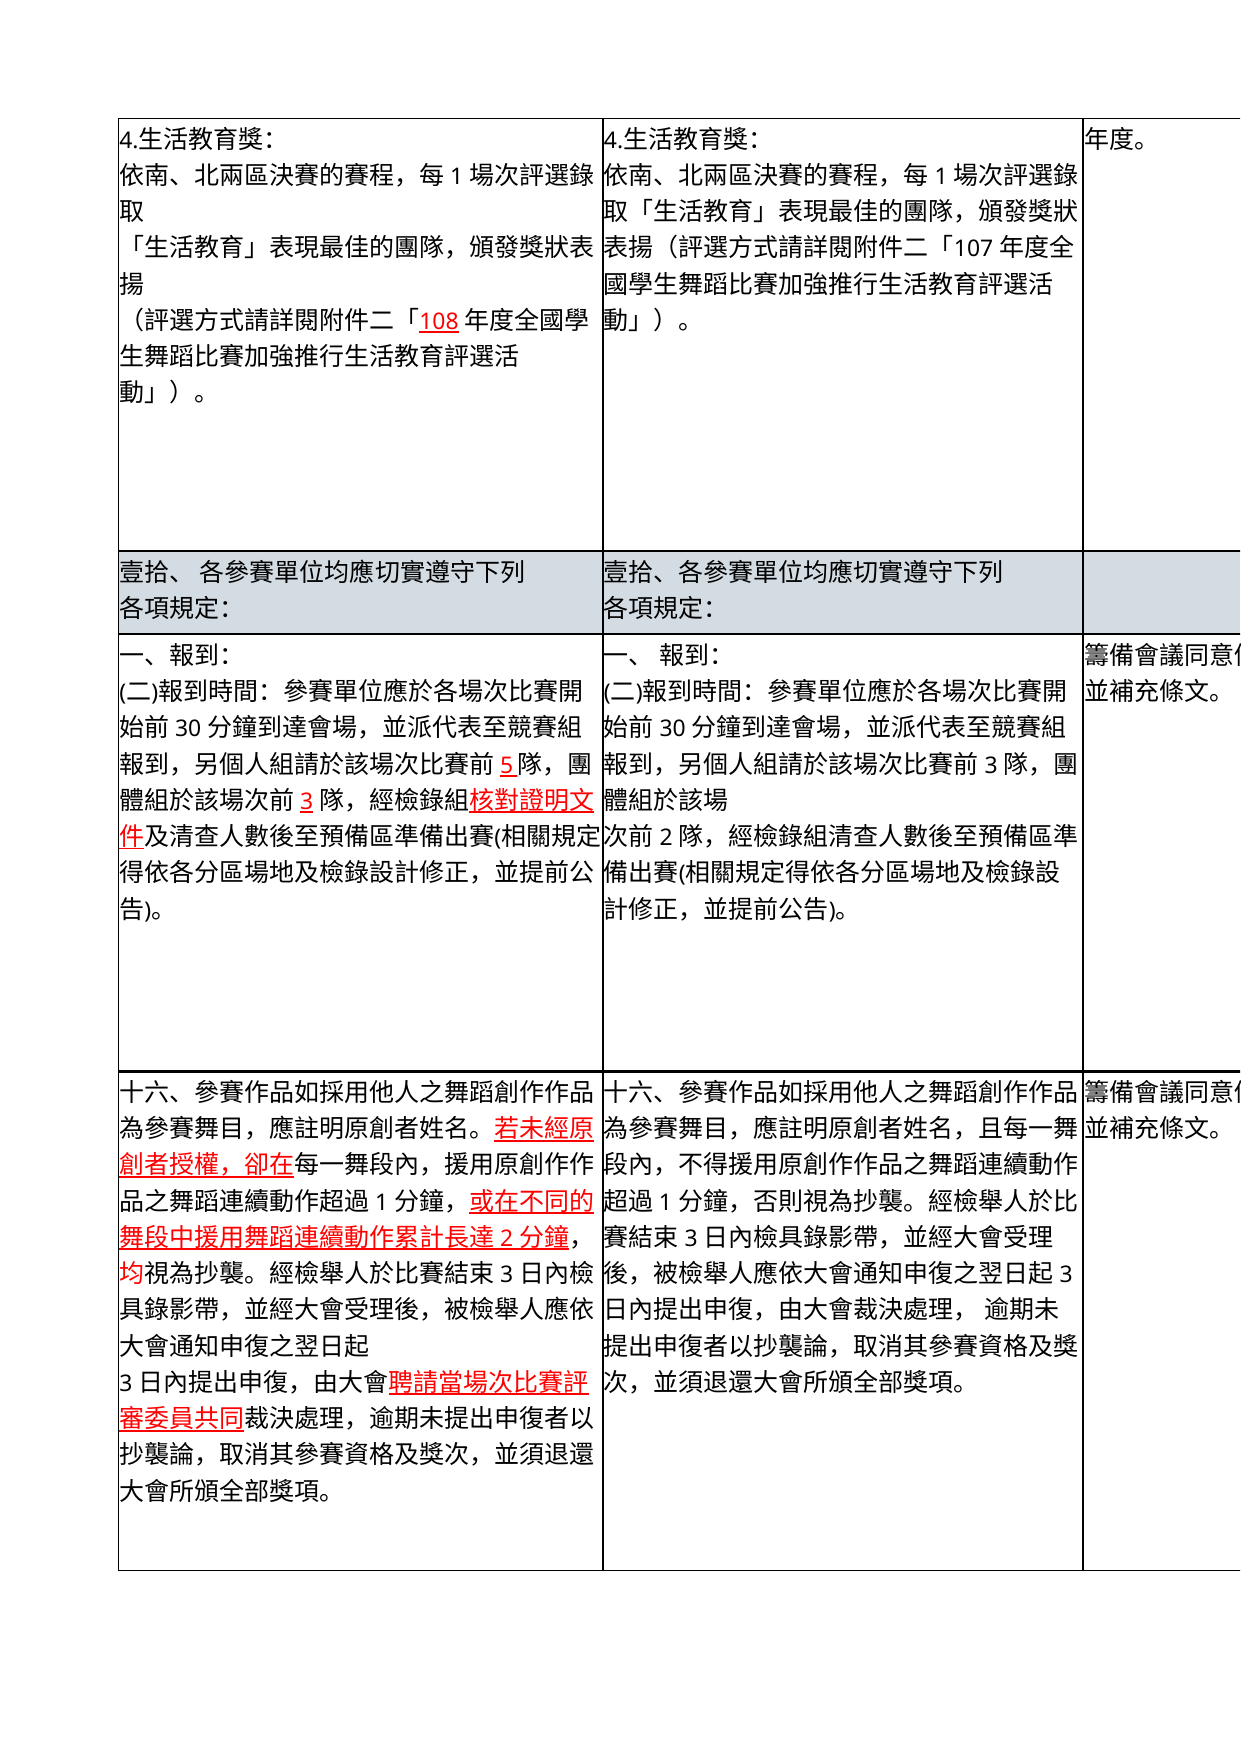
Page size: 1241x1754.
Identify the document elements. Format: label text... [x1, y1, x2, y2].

table_cell [1084, 552, 1240, 633]
table_cell 十六、參賽作品如採用他人之舞蹈創作作品為參賽舞目，應註明原創者姓名，且每一舞段內，不得援用原創作作品之舞蹈連續動作超過1 分鐘，否則視為抄襲。經檢舉人於比賽結束 3 日內檢具錄影帶，並經大會受理後，被檢舉人應依大會通知申復之翌日起 3 日內提出申復，由大會裁決處理， 逾期未提出申復者以抄襲論，取消其參賽資格及獎次，並須退還大會所頒全部獎項。 [604, 1073, 1082, 1570]
table_cell 4.生活教育獎： 依南、北兩區決賽的賽程，每 1 場次評選錄取 「生活教育」表現最佳的團隊，頒發獎狀表揚 （評選方式請詳閱附件二「108 年度全國學生舞蹈比賽加強推行生活教育評選活動」）。 [119, 119, 602, 550]
table_cell 籌備會議同意修正並補充條文。 [1084, 635, 1240, 1070]
table_cell 配合辦理時間修正年度。 [1084, 119, 1240, 550]
table_cell 籌備會議同意修正並補充條文。 [1084, 1073, 1240, 1570]
table_cell 十六、參賽作品如採用他人之舞蹈創作作品為參賽舞目，應註明原創者姓名。若未經原創者授權，卻在每一舞段內，援用原創作作品之舞蹈連續動作超過 1 分鐘，或在不同的舞段中援用舞蹈連續動作累計長達 2 分鐘，均視為抄襲。經檢舉人於比賽結束 3 日內檢具錄影帶，並經大會受理後，被檢舉人應依大會通知申復之翌日起 3 日內提出申復，由大會聘請當場次比賽評審委員共同裁決處理，逾期未提出申復者以抄襲論，取消其參賽資格及獎次，並須退還大會所頒全部獎項。 [119, 1073, 602, 1570]
table_cell 一、報到： (二)報到時間：參賽單位應於各場次比賽開始前 30 分鐘到達會場，並派代表至競賽組報到，另個人組請於該場次比賽前 5隊，團體組於該場次前 3 隊，經檢錄組核對證明文件及清查人數後至預備區準備出賽(相關規定得依各分區場地及檢錄設計修正，並提前公告)。 [119, 635, 602, 1070]
table_cell 一、 報到： (二)報到時間：參賽單位應於各場次比賽開始前 30 分鐘到達會場，並派代表至競賽組報到，另個人組請於該場次比賽前 3 隊，團體組於該場 次前 2 隊，經檢錄組清查人數後至預備區準備出賽(相關規定得依各分區場地及檢錄設計修正，並提前公告)。 [604, 635, 1082, 1070]
table_cell 壹拾、 各參賽單位均應切實遵守下列 各項規定： [119, 552, 602, 633]
table_cell 壹拾、各參賽單位均應切實遵守下列 各項規定： [604, 552, 1082, 633]
table_cell 4.生活教育獎： 依南、北兩區決賽的賽程，每 1 場次評選錄取「生活教育」表現最佳的團隊，頒發獎狀表揚（評選方式請詳閱附件二「107 年度全國學生舞蹈比賽加強推行生活教育評選活動」）。 [604, 119, 1082, 550]
